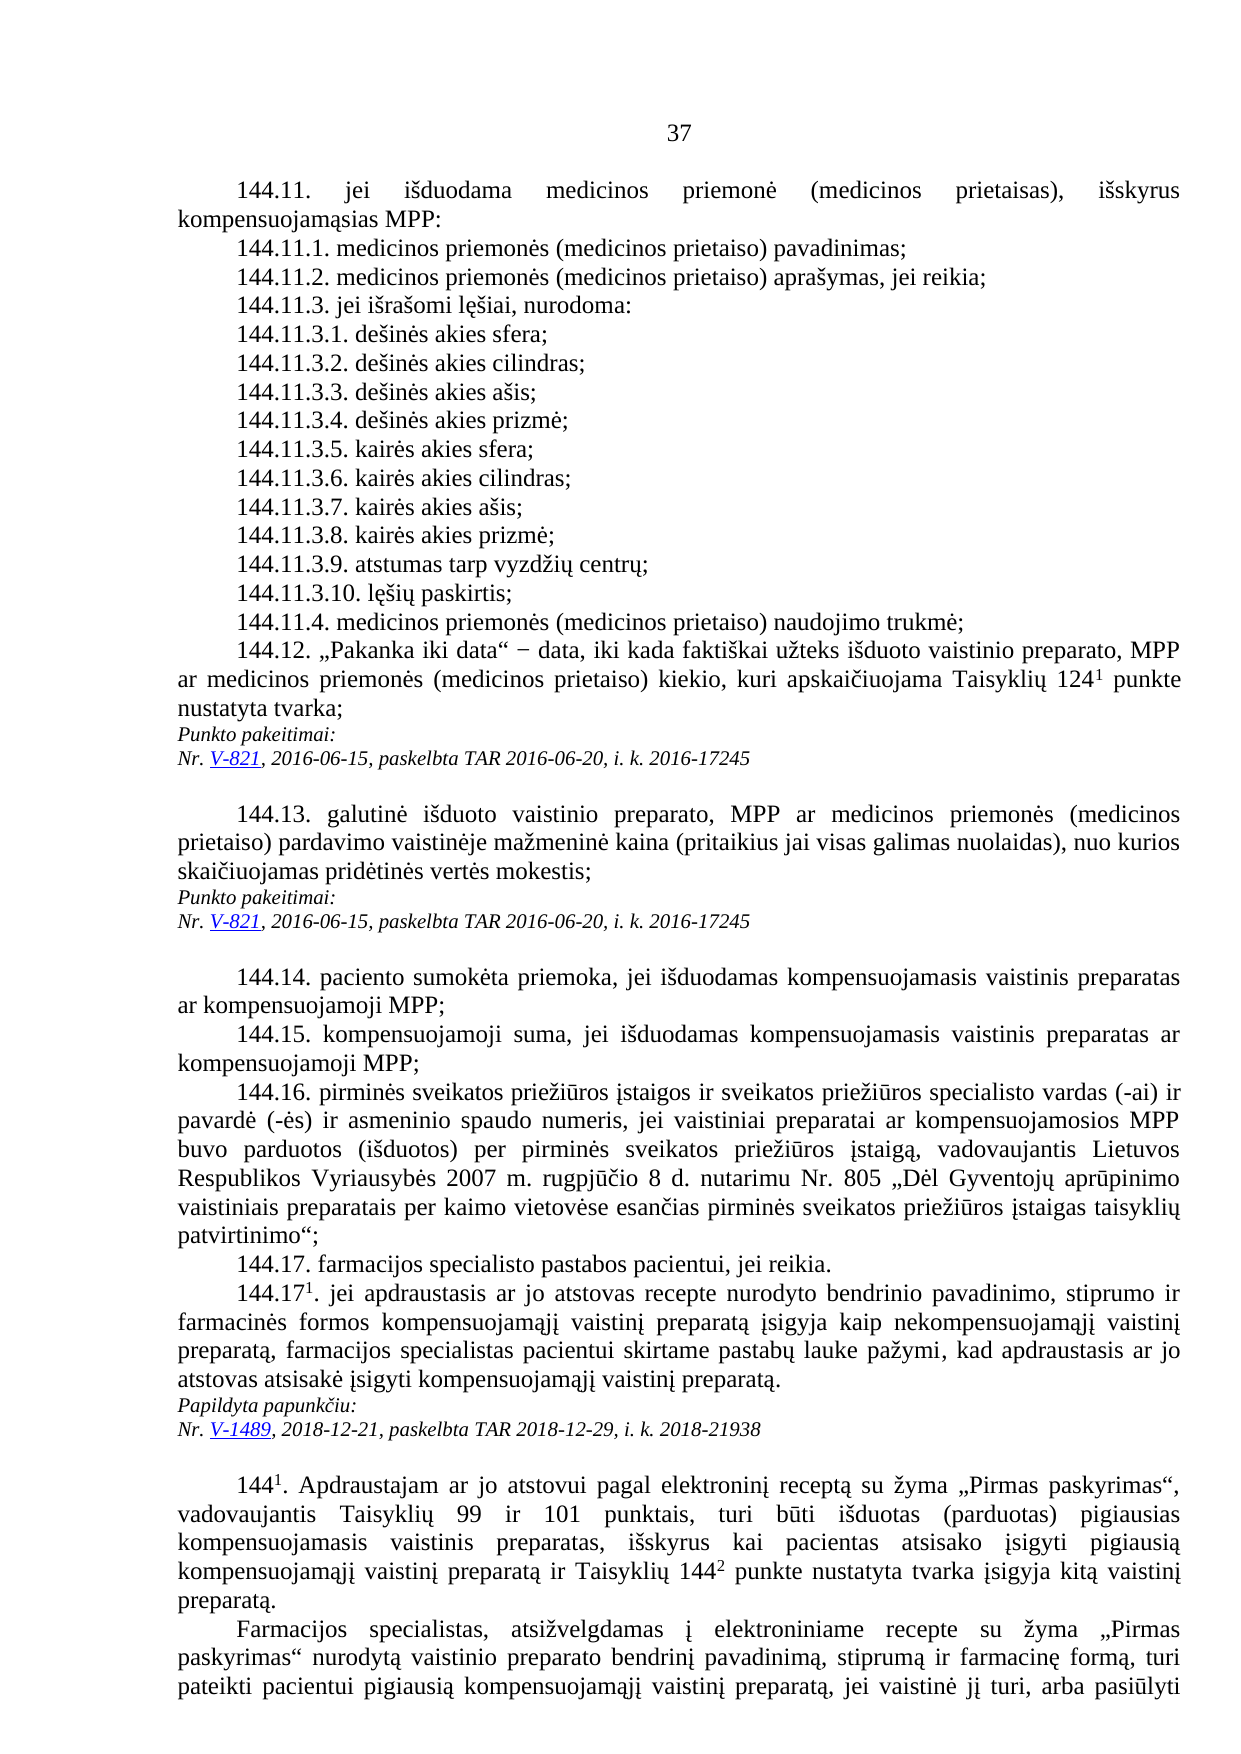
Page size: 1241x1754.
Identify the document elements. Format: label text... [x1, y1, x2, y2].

text 144.11.3.9. atstumas tarp vyzdžių centrų; [177, 549, 1181, 578]
text 144.11. jei išduodama medicinos priemonė (medicinos prietaisas), išskyrus kompensuojamąsias MPP: [177, 176, 1181, 233]
text 144.16. pirminės sveikatos priežiūros įstaigos ir sveikatos priežiūros specialisto vardas (-ai) ir pavardė (-ės) ir asmeninio spaudo numeris, jei vaistiniai preparatai ar kompensuojamosios MPP buvo parduotos (išduotos) per pirminės sveikatos priežiūros įstaigą, vadovaujantis Lietuvos Respublikos Vyriausybės 2007 m. rugpjūčio 8 d. nutarimu Nr. 805 „Dėl Gyventojų aprūpinimo vaistiniais preparatais per kaimo vietovėse esančias pirminės sveikatos priežiūros įstaigas taisyklių patvirtinimo“; [177, 1077, 1181, 1249]
text 144.11.3.3. dešinės akies ašis; [177, 377, 1181, 406]
text 144.11.2. medicinos priemonės (medicinos prietaiso) aprašymas, jei reikia; [177, 262, 1181, 291]
text 144.13. galutinė išduoto vaistinio preparato, MPP ar medicinos priemonės (medicinos prietaiso) pardavimo vaistinėje mažmeninė kaina (pritaikius jai visas galimas nuolaidas), nuo kurios skaičiuojamas pridėtinės vertės mokestis; [177, 799, 1181, 885]
text Papildyta papunkčiu: [177, 1393, 1181, 1417]
text 144.11.3.4. dešinės akies prizmė; [177, 406, 1181, 434]
text 144.11.3.6. kairės akies cilindras; [177, 463, 1181, 492]
text 144.17. farmacijos specialisto pastabos pacientui, jei reikia. [177, 1249, 1181, 1278]
text Farmacijos specialistas, atsižvelgdamas į elektroniniame recepte su žyma „Pirmas paskyrimas“ nurodytą vaistinio preparato bendrinį pavadinimą, stiprumą ir farmacinę formą, turi pateikti pacientui pigiausią kompensuojamąjį vaistinį preparatą, jei vaistinė jį turi, arba pasiūlyti [177, 1614, 1181, 1700]
text 144.12. „Pakanka iki data“ − data, iki kada faktiškai užteks išduoto vaistinio preparato, MPP ar medicinos priemonės (medicinos prietaiso) kiekio, kuri apskaičiuojama Taisyklių 1241 punkte nustatyta tvarka; [177, 636, 1181, 722]
text 144.15. kompensuojamoji suma, jei išduodamas kompensuojamasis vaistinis preparatas ar kompensuojamoji MPP; [177, 1019, 1181, 1077]
text 144.11.3.10. lęšių paskirtis; [177, 578, 1181, 607]
text Nr. V-1489, 2018-12-21, paskelbta TAR 2018-12-29, i. k. 2018-21938 [177, 1417, 1181, 1441]
text 144.11.3.5. kairės akies sfera; [177, 434, 1181, 463]
text Punkto pakeitimai: [177, 885, 1181, 909]
text 144.11.3. jei išrašomi lęšiai, nurodoma: [177, 291, 1181, 319]
text 144.11.1. medicinos priemonės (medicinos prietaiso) pavadinimas; [177, 233, 1181, 262]
text 144.11.3.7. kairės akies ašis; [177, 492, 1181, 521]
text 144.14. paciento sumokėta priemoka, jei išduodamas kompensuojamasis vaistinis preparatas ar kompensuojamoji MPP; [177, 962, 1181, 1019]
text 144.11.3.1. dešinės akies sfera; [177, 319, 1181, 348]
text 144.11.4. medicinos priemonės (medicinos prietaiso) naudojimo trukmė; [177, 607, 1181, 636]
text Punkto pakeitimai: [177, 722, 1181, 746]
text 1441. Apdraustajam ar jo atstovui pagal elektroninį receptą su žyma „Pirmas paskyrimas“, vadovaujantis Taisyklių 99 ir 101 punktais, turi būti išduotas (parduotas) pigiausias kompensuojamasis vaistinis preparatas, išskyrus kai pacientas atsisako įsigyti pigiausią kompensuojamąjį vaistinį preparatą ir Taisyklių 1442 punkte nustatyta tvarka įsigyja kitą vaistinį preparatą. [177, 1470, 1181, 1614]
text Nr. V-821, 2016-06-15, paskelbta TAR 2016-06-20, i. k. 2016-17245 [177, 746, 1181, 770]
text Nr. V-821, 2016-06-15, paskelbta TAR 2016-06-20, i. k. 2016-17245 [177, 909, 1181, 933]
text 144.11.3.2. dešinės akies cilindras; [177, 348, 1181, 377]
text 144.171. jei apdraustasis ar jo atstovas recepte nurodyto bendrinio pavadinimo, stiprumo ir farmacinės formos kompensuojamąjį vaistinį preparatą įsigyja kaip nekompensuojamąjį vaistinį preparatą, farmacijos specialistas pacientui skirtame pastabų lauke pažymi, kad apdraustasis ar jo atstovas atsisakė įsigyti kompensuojamąjį vaistinį preparatą. [177, 1278, 1181, 1393]
text 144.11.3.8. kairės akies prizmė; [177, 521, 1181, 549]
